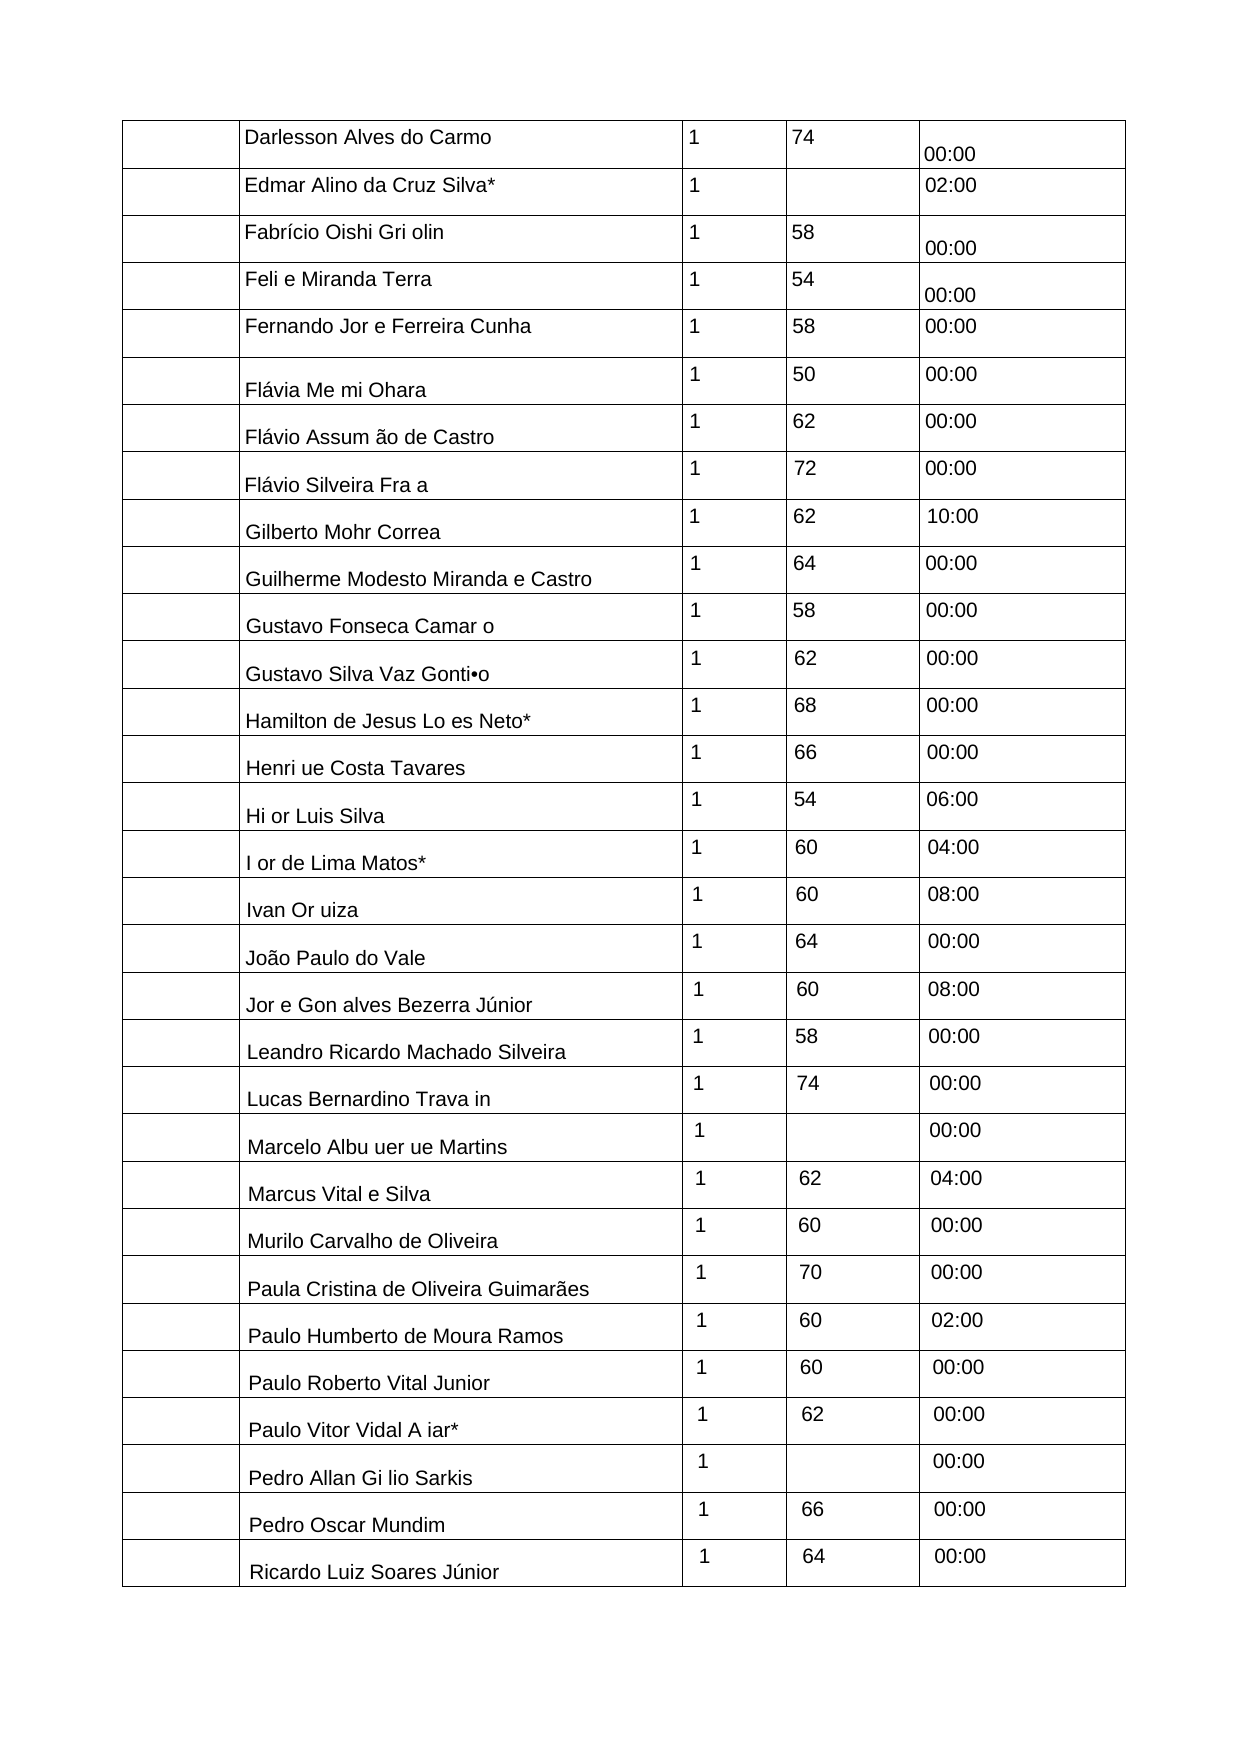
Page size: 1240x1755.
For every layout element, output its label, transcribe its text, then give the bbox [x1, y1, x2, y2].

table_cell 1 [683, 594, 786, 640]
table_cell [123, 925, 239, 971]
table_cell 62 [787, 1398, 919, 1444]
table_cell 04:00 [920, 831, 1125, 877]
table_cell 00:00 [920, 216, 1125, 262]
table_cell 1 [683, 1256, 786, 1302]
table_cell 60 [787, 1304, 919, 1350]
table_cell 00:00 [920, 594, 1125, 640]
table_cell [123, 878, 239, 924]
table_cell 08:00 [920, 878, 1125, 924]
table_cell [123, 547, 239, 593]
table_cell João Paulo do Vale [240, 925, 682, 971]
table_cell [123, 1209, 239, 1255]
table_cell 00:00 [920, 121, 1125, 167]
table_cell 00:00 [920, 736, 1125, 782]
table_cell 10:00 [920, 500, 1125, 546]
table_cell 60 [787, 831, 919, 877]
table_cell Edmar Alino da Cruz Silva* [240, 169, 682, 215]
table_cell [123, 783, 239, 829]
table_cell 60 [787, 973, 919, 1019]
table_cell 1 [683, 1540, 786, 1586]
table_cell 54 [787, 263, 919, 309]
table_cell Paulo Roberto Vital Junior [240, 1351, 682, 1397]
table_cell 1 [683, 547, 786, 593]
table_cell 62 [787, 1162, 919, 1208]
table_cell Ivan Or uiza [240, 878, 682, 924]
table_cell Paula Cristina de Oliveira Guimarães [240, 1256, 682, 1302]
table_cell 1 [683, 1114, 786, 1161]
table_cell Flávio Assum ão de Castro [240, 405, 682, 451]
table_cell 1 [683, 1162, 786, 1208]
table_cell 66 [787, 736, 919, 782]
table_cell [787, 1445, 919, 1492]
table_cell 60 [787, 1209, 919, 1255]
table_cell 50 [787, 358, 919, 404]
table_cell 1 [683, 169, 786, 215]
table_cell Flávio Silveira Fra a [240, 452, 682, 498]
table_cell [123, 689, 239, 735]
table_cell [123, 736, 239, 782]
table_cell 1 [683, 1445, 786, 1492]
table_cell [123, 1067, 239, 1113]
table_cell [123, 1445, 239, 1492]
table_cell 00:00 [920, 1067, 1125, 1113]
table_cell 00:00 [920, 925, 1125, 971]
table_cell 1 [683, 1067, 786, 1113]
table_cell 1 [683, 973, 786, 1019]
table_cell [787, 169, 919, 215]
table_cell Ricardo Luiz Soares Júnior [240, 1540, 682, 1586]
table_cell 00:00 [920, 1351, 1125, 1397]
table_cell 64 [787, 547, 919, 593]
table_cell 00:00 [920, 547, 1125, 593]
table_cell 00:00 [920, 1114, 1125, 1161]
table_cell 1 [683, 1209, 786, 1255]
table_cell [123, 405, 239, 451]
table_cell Hamilton de Jesus Lo es Neto* [240, 689, 682, 735]
table_cell 60 [787, 878, 919, 924]
table_cell 1 [683, 1304, 786, 1350]
table_cell [123, 1020, 239, 1066]
table_cell 62 [787, 641, 919, 688]
table_cell Gustavo Silva Vaz Gonti•o [240, 641, 682, 688]
table_cell Jor e Gon alves Bezerra Júnior [240, 973, 682, 1019]
table_cell 58 [787, 1020, 919, 1066]
table_cell 00:00 [920, 641, 1125, 688]
table_cell 1 [683, 1398, 786, 1444]
table_cell 00:00 [920, 1445, 1125, 1492]
table_cell Fernando Jor e Ferreira Cunha [240, 310, 682, 357]
table_cell 58 [787, 594, 919, 640]
table_cell 08:00 [920, 973, 1125, 1019]
table_cell Leandro Ricardo Machado Silveira [240, 1020, 682, 1066]
table_cell 1 [683, 405, 786, 451]
table_cell Paulo Humberto de Moura Ramos [240, 1304, 682, 1350]
table_cell [123, 1540, 239, 1586]
table_cell 00:00 [920, 263, 1125, 309]
table_cell Marcelo Albu uer ue Martins [240, 1114, 682, 1161]
table_cell [123, 263, 239, 309]
table_cell 1 [683, 736, 786, 782]
table_cell Feli e Miranda Terra [240, 263, 682, 309]
table_cell 72 [787, 452, 919, 498]
table_cell 58 [787, 310, 919, 357]
table_cell [123, 1162, 239, 1208]
table_cell 00:00 [920, 310, 1125, 357]
table_cell 70 [787, 1256, 919, 1302]
table_cell [123, 831, 239, 877]
table_cell 66 [787, 1493, 919, 1539]
table_cell 64 [787, 1540, 919, 1586]
table_cell [123, 1304, 239, 1350]
table_cell 54 [787, 783, 919, 829]
table_cell 64 [787, 925, 919, 971]
table_cell 00:00 [920, 1540, 1125, 1586]
table_cell Gustavo Fonseca Camar o [240, 594, 682, 640]
table_cell [123, 641, 239, 688]
table_cell 1 [683, 310, 786, 357]
table_cell 1 [683, 263, 786, 309]
table_cell 1 [683, 1493, 786, 1539]
table_cell Hi or Luis Silva [240, 783, 682, 829]
table_cell 00:00 [920, 1398, 1125, 1444]
table_cell Henri ue Costa Tavares [240, 736, 682, 782]
table_cell Marcus Vital e Silva [240, 1162, 682, 1208]
table_cell 68 [787, 689, 919, 735]
table_cell 02:00 [920, 1304, 1125, 1350]
table_cell 1 [683, 358, 786, 404]
table_cell [123, 1493, 239, 1539]
table_cell Pedro Oscar Mundim [240, 1493, 682, 1539]
table_cell 00:00 [920, 452, 1125, 498]
table_cell [123, 1398, 239, 1444]
table_cell 1 [683, 216, 786, 262]
table_cell [123, 1351, 239, 1397]
table_cell 1 [683, 121, 786, 167]
table_cell Guilherme Modesto Miranda e Castro [240, 547, 682, 593]
table_cell [123, 121, 239, 167]
table_cell Gilberto Mohr Correa [240, 500, 682, 546]
table_cell 00:00 [920, 1209, 1125, 1255]
table_cell Fabrício Oishi Gri olin [240, 216, 682, 262]
table_cell 1 [683, 689, 786, 735]
table_cell [123, 452, 239, 498]
table_cell 00:00 [920, 1256, 1125, 1302]
table_cell 00:00 [920, 405, 1125, 451]
table_cell 1 [683, 925, 786, 971]
table_cell [787, 1114, 919, 1161]
table_cell Murilo Carvalho de Oliveira [240, 1209, 682, 1255]
table_cell [123, 310, 239, 357]
table_cell [123, 1256, 239, 1302]
table_cell 06:00 [920, 783, 1125, 829]
table_cell 1 [683, 641, 786, 688]
table_cell [123, 169, 239, 215]
table_cell 1 [683, 452, 786, 498]
table_cell 58 [787, 216, 919, 262]
table_cell 74 [787, 121, 919, 167]
table_cell 1 [683, 1351, 786, 1397]
table_cell 00:00 [920, 689, 1125, 735]
table_cell [123, 216, 239, 262]
table_cell I or de Lima Matos* [240, 831, 682, 877]
table_cell 1 [683, 831, 786, 877]
table_cell Darlesson Alves do Carmo [240, 121, 682, 167]
table_cell 1 [683, 500, 786, 546]
table_cell 62 [787, 500, 919, 546]
table_cell 62 [787, 405, 919, 451]
table_cell Flávia Me mi Ohara [240, 358, 682, 404]
table_cell 02:00 [920, 169, 1125, 215]
table_cell 1 [683, 783, 786, 829]
table_cell [123, 1114, 239, 1161]
table_cell 60 [787, 1351, 919, 1397]
table_cell 00:00 [920, 1020, 1125, 1066]
table_cell Lucas Bernardino Trava in [240, 1067, 682, 1113]
table_cell [123, 594, 239, 640]
table_cell Paulo Vitor Vidal A iar* [240, 1398, 682, 1444]
table_cell 04:00 [920, 1162, 1125, 1208]
table_cell 1 [683, 1020, 786, 1066]
table_cell [123, 973, 239, 1019]
table_cell Pedro Allan Gi lio Sarkis [240, 1445, 682, 1492]
table_cell 74 [787, 1067, 919, 1113]
table_cell [123, 358, 239, 404]
table_cell 1 [683, 878, 786, 924]
table_cell 00:00 [920, 1493, 1125, 1539]
table_cell [123, 500, 239, 546]
table_cell 00:00 [920, 358, 1125, 404]
